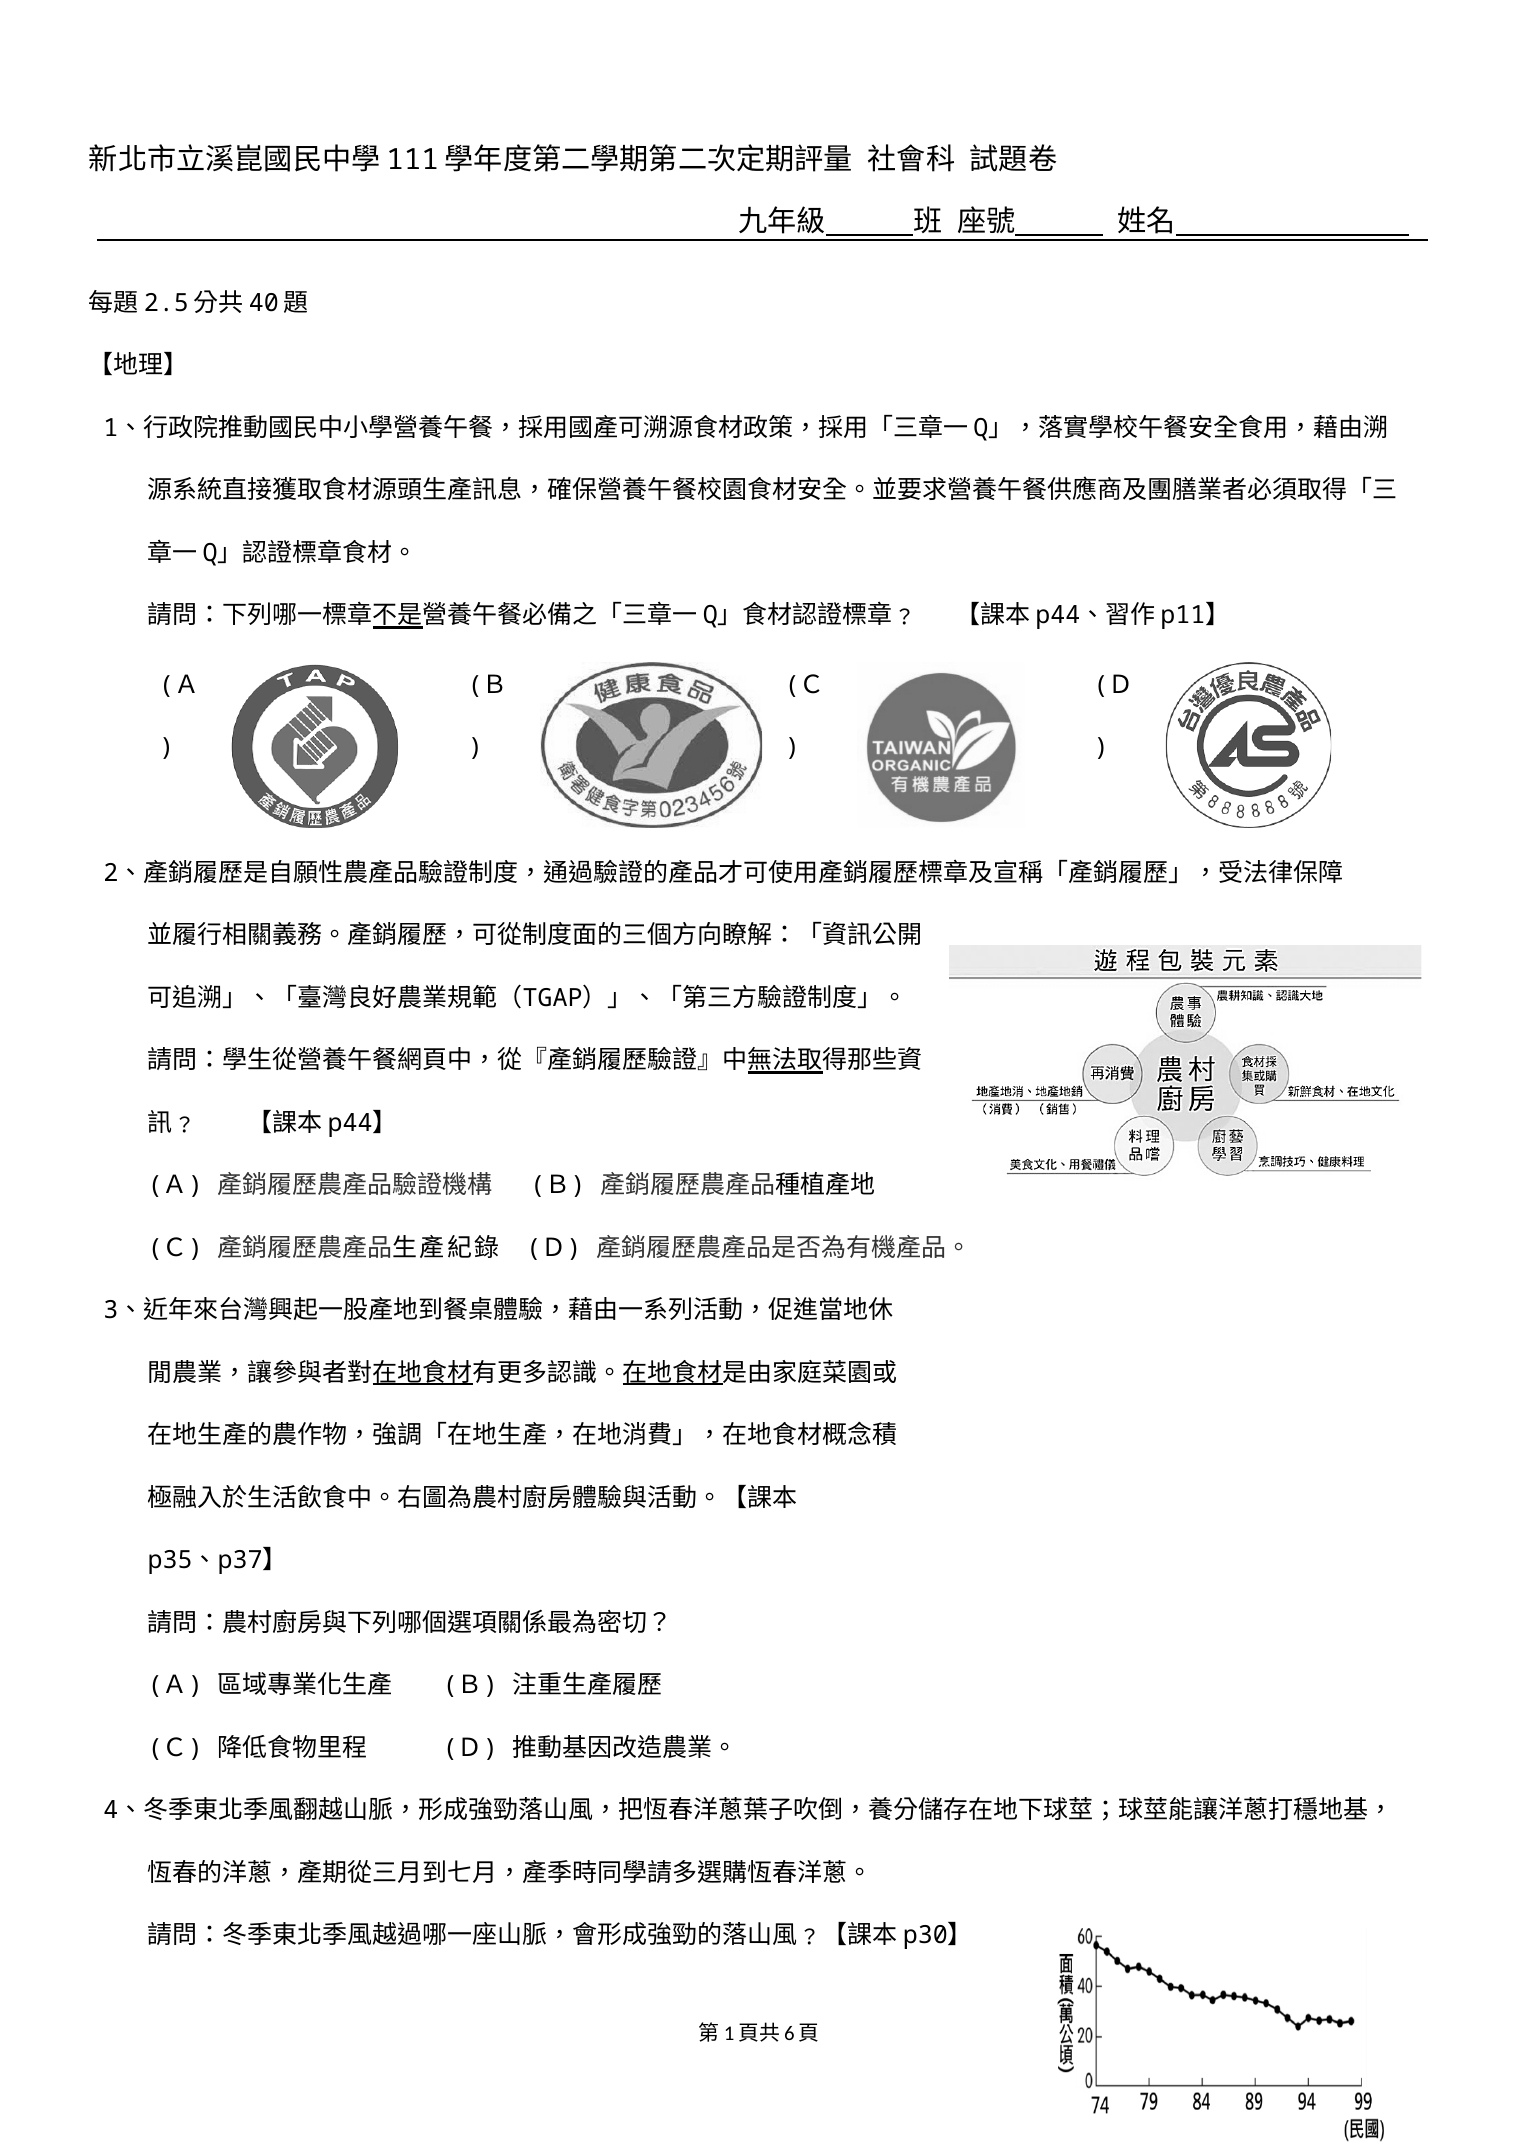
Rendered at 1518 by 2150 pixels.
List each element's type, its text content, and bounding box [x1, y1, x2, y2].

text 3、近年來台灣興起一股產地到餐桌體驗，藉由一系列活動，促進當地休閒農業，讓參與者對在地食材有更多認識。在地食材是由家庭菜園或在地生產的農作物，強調「在地生產，在地消費」，在地食材概念積極融入於生活飲食中。右圖為農村廚房體驗與活動。【課本p35、p37】 [103, 1266, 916, 1579]
table_header [846, 641, 1082, 829]
table_header (Ｂ) [456, 641, 529, 829]
table_header (Ｄ) [1082, 641, 1154, 829]
table_header (Ｃ) [773, 641, 846, 829]
text (Ａ) 區域專業化生產 (Ｂ) 注重生產履歷 [147, 1641, 1402, 1704]
text 2、產銷履歷是自願性農產品驗證制度，通過驗證的產品才可使用產銷履歷標章及宣稱「產銷履歷」，受法律保障並履行相關義務。產銷履歷，可從制度面的三個方向瞭解：「資訊公開可追溯」、「臺灣良好農業規範（TGAP）」、「第三方驗證制度」。 [103, 829, 1358, 1016]
text 1、行政院推動國民中小學營養午餐，採用國產可溯源食材政策，採用「三章一Q」，落實學校午餐安全食用，藉由溯源系統直接獲取食材源頭生產訊息，確保營養午餐校園食材安全。並要求營養午餐供應商及團膳業者必須取得「三章一Q」認證標章食材。 [103, 384, 1403, 571]
text (Ｃ) 產銷履歷農產品生產紀錄 (Ｄ) 產銷履歷農產品是否為有機產品。 [147, 1204, 1402, 1266]
text 請問：農村廚房與下列哪個選項關係最為密切？ [147, 1579, 1402, 1641]
text 九年級 班 座號 姓名 [738, 177, 1429, 240]
text 請問：冬季東北季風越過哪一座山脈，會形成強勁的落山風﹖【課本p30】 [147, 1891, 1402, 1954]
table_header (Ａ) [148, 641, 220, 829]
text 每題2.5分共40題 [89, 259, 1429, 321]
text 請問：學生從營養午餐網頁中，從『產銷履歷驗證』中無法取得那些資訊﹖ 【課本p44】 [147, 1016, 949, 1141]
text 請問：下列哪一標章不是營養午餐必備之「三章一Q」食材認證標章﹖ 【課本p44、習作p11】 [147, 571, 1402, 634]
text (Ｃ) 降低食物里程 (Ｄ) 推動基因改造農業。 [147, 1704, 1402, 1766]
table_header [1155, 641, 1391, 829]
table_header [529, 641, 773, 829]
table_header [220, 641, 456, 829]
text (Ａ) 產銷履歷農產品驗證機構 (Ｂ) 產銷履歷農產品種植產地 [147, 1141, 1402, 1204]
text 新北市立溪崑國民中學111學年度第二學期第二次定期評量 社會科 試題卷 [89, 115, 1429, 177]
text 【地理】 [89, 321, 1429, 384]
text 4、冬季東北季風翻越山脈，形成強勁落山風，把恆春洋蔥葉子吹倒，養分儲存在地下球莖；球莖能讓洋蔥打穩地基，恆春的洋蔥，產期從三月到七月，產季時同學請多選購恆春洋蔥。 [103, 1766, 1388, 1891]
